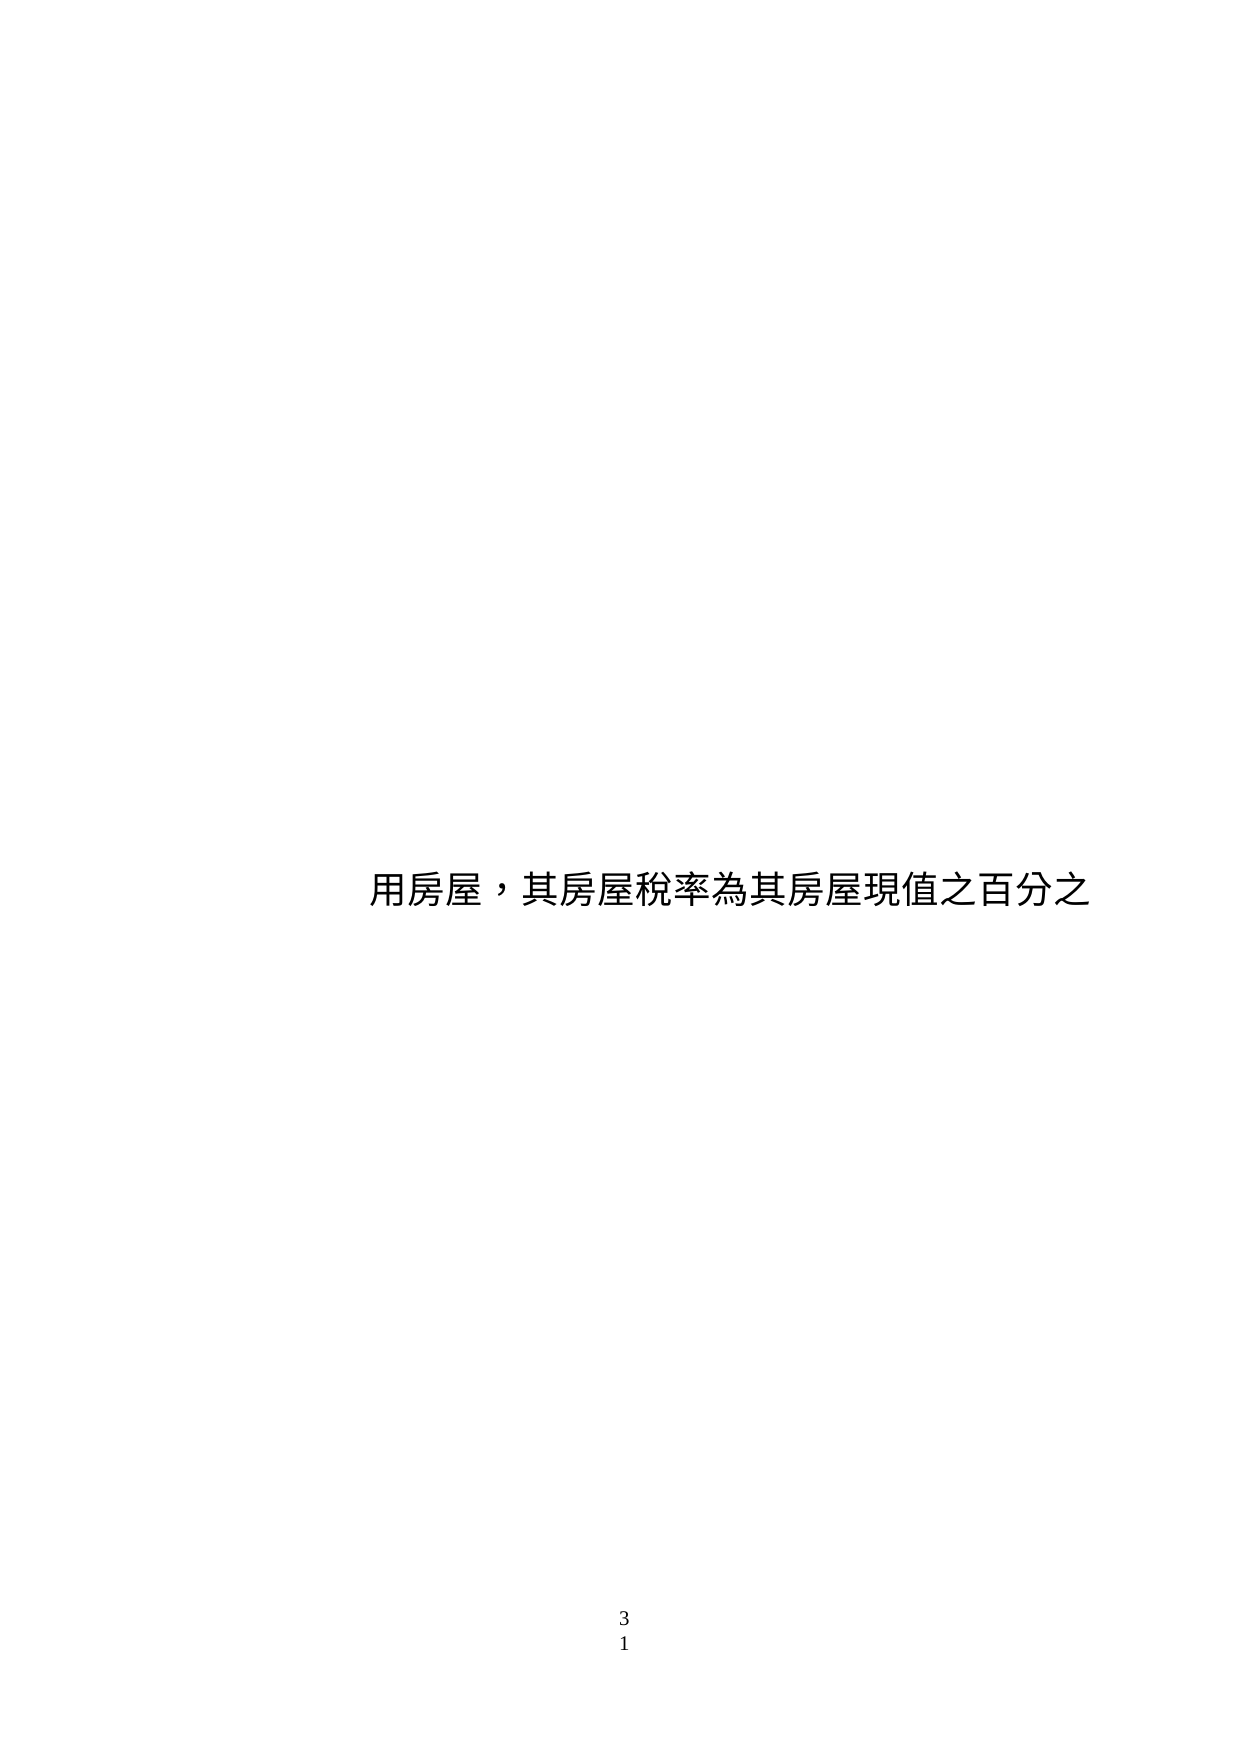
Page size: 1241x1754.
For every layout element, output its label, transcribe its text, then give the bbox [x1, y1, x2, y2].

text 用房屋，其房屋稅率為其房屋現值之百分之 [192, 846, 1092, 908]
